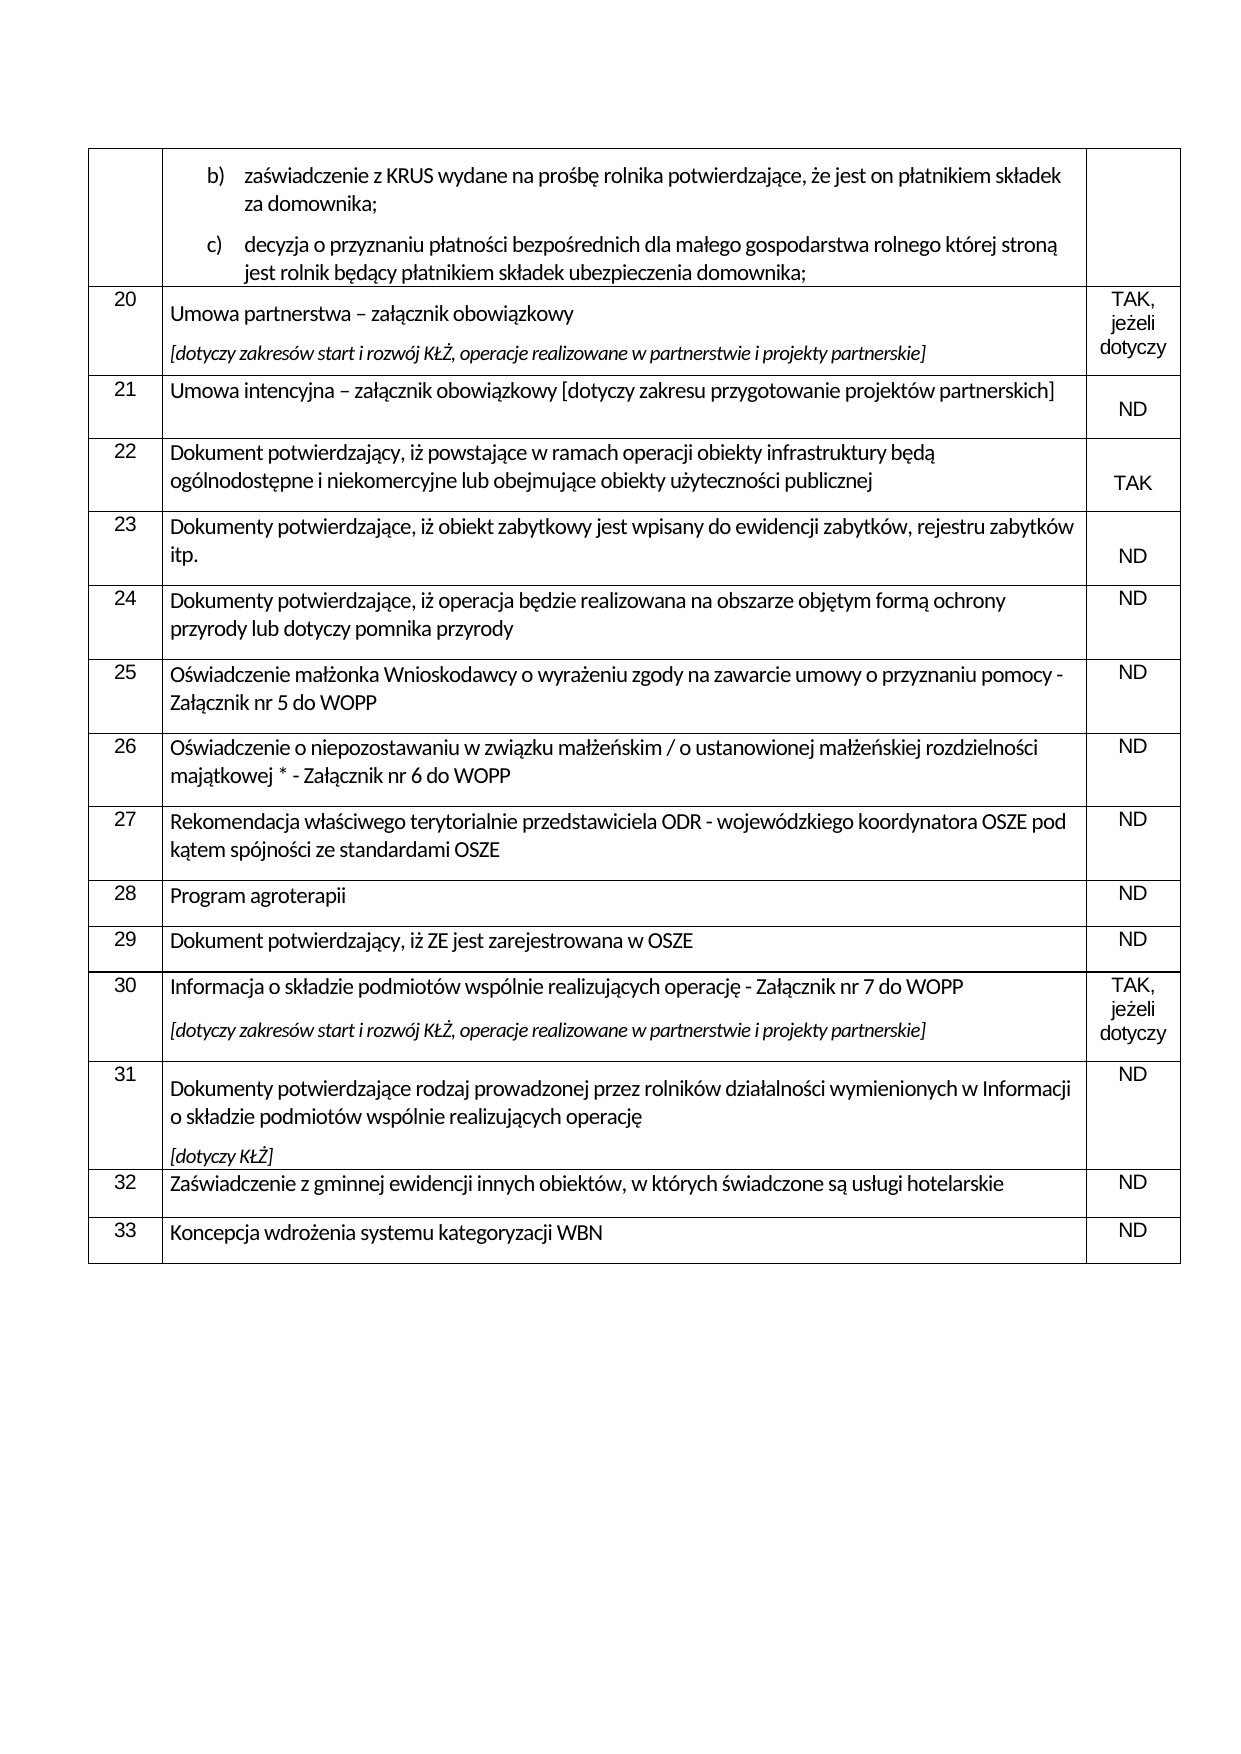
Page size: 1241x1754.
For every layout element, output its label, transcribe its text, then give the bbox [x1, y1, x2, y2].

table_cell Oświadczenie małżonka Wnioskodawcy o wyrażeniu zgody na zawarcie umowy o przyznaniu pomocy - Załącznik nr 5 do WOPP [163, 660, 1086, 732]
table_cell Informacja o składzie podmiotów wspólnie realizujących operację - Załącznik nr 7 do WOPP [dotyczy zakresów start i rozwój KŁŻ, operacje realizowane w partnerstwie i projekty partnerskie] [163, 973, 1086, 1061]
table_cell ND [1087, 1062, 1180, 1168]
table_cell [1087, 149, 1180, 286]
table_cell Dokument potwierdzający, iż ZE jest zarejestrowana w OSZE [163, 927, 1086, 971]
table_cell Dokumenty potwierdzające, że wnioskodawca jest rolnikiem albo małżonkiem rolnika albo domownikiem [dotyczy zakresów start i rozwój GA, ZE, GO]: Weryfikacja małżonka rolnika: odpis skrócony lub zupełny aktu małżeństwa wydawany przez Urząd Stanu Cywilnego albo zaświadczenie z KRUS wydane na prośbę rolnika potwierdzające, że jest on płatnikiem składek za małżonka; decyzja o przyznaniu płatności bezpośrednich dla małego gospodarstwa rolnego, której stroną jest rolnik; Weryfikacja domownika: zaświadczenie z KRUS o podleganiu ubezpieczeniu społecznemu wydane na prośbę domownika, które ważne jest na dzień składania wniosku o przyznanie pomocy; zaświadczenie z KRUS wydane na prośbę rolnika potwierdzające, że jest on płatnikiem składek za domownika; decyzja o przyznaniu płatności bezpośrednich dla małego gospodarstwa rolnego której stroną jest rolnik będący płatnikiem składek ubezpieczenia domownika; [163, 149, 1086, 286]
table_cell Dokumenty potwierdzające rodzaj prowadzonej przez rolników działalności wymienionych w Informacji o składzie podmiotów wspólnie realizujących operację [dotyczy KŁŻ] [163, 1062, 1086, 1168]
table_cell 32 [89, 1170, 162, 1217]
table_cell TAK [1087, 439, 1180, 511]
table_cell 31 [89, 1062, 162, 1168]
table_cell ND [1087, 927, 1180, 971]
table_cell ND [1087, 586, 1180, 659]
table_cell 28 [89, 881, 162, 926]
table_cell ND [1087, 376, 1180, 437]
table_cell Dokumenty potwierdzające, iż obiekt zabytkowy jest wpisany do ewidencji zabytków, rejestru zabytków itp. [163, 512, 1086, 585]
table_cell ND [1087, 512, 1180, 585]
table_cell 33 [89, 1218, 162, 1263]
table_cell Zaświadczenie z gminnej ewidencji innych obiektów, w których świadczone są usługi hotelarskie [163, 1170, 1086, 1217]
table_cell Rekomendacja właściwego terytorialnie przedstawiciela ODR - wojewódzkiego koordynatora OSZE pod kątem spójności ze standardami OSZE [163, 807, 1086, 880]
table_cell 26 [89, 734, 162, 806]
table_cell [89, 149, 162, 286]
table_cell Oświadczenie o niepozostawaniu w związku małżeńskim / o ustanowionej małżeńskiej rozdzielności majątkowej * - Załącznik nr 6 do WOPP [163, 734, 1086, 806]
table_cell ND [1087, 660, 1180, 732]
table_cell Program agroterapii [163, 881, 1086, 926]
table_cell Dokumenty potwierdzające, iż operacja będzie realizowana na obszarze objętym formą ochrony przyrody lub dotyczy pomnika przyrody [163, 586, 1086, 659]
table_cell ND [1087, 1218, 1180, 1263]
table_cell ND [1087, 881, 1180, 926]
table_cell Umowa intencyjna – załącznik obowiązkowy [dotyczy zakresu przygotowanie projektów partnerskich] [163, 376, 1086, 437]
table_cell 27 [89, 807, 162, 880]
table_cell TAK, jeżeli dotyczy [1087, 287, 1180, 375]
table_cell Dokument potwierdzający, iż powstające w ramach operacji obiekty infrastruktury będą ogólnodostępne i niekomercyjne lub obejmujące obiekty użyteczności publicznej [163, 439, 1086, 511]
table_cell TAK, jeżeli dotyczy [1087, 973, 1180, 1061]
table_cell ND [1087, 1170, 1180, 1217]
table_cell ND [1087, 807, 1180, 880]
table_cell Koncepcja wdrożenia systemu kategoryzacji WBN [163, 1218, 1086, 1263]
table_cell 20 [89, 287, 162, 375]
table_cell 25 [89, 660, 162, 732]
table_cell 29 [89, 927, 162, 971]
table_cell 21 [89, 376, 162, 437]
table_cell ND [1087, 734, 1180, 806]
table_cell 23 [89, 512, 162, 585]
table_cell Umowa partnerstwa – załącznik obowiązkowy [dotyczy zakresów start i rozwój KŁŻ, operacje realizowane w partnerstwie i projekty partnerskie] [163, 287, 1086, 375]
table_cell 30 [89, 973, 162, 1061]
table_cell 24 [89, 586, 162, 659]
table_cell 22 [89, 439, 162, 511]
